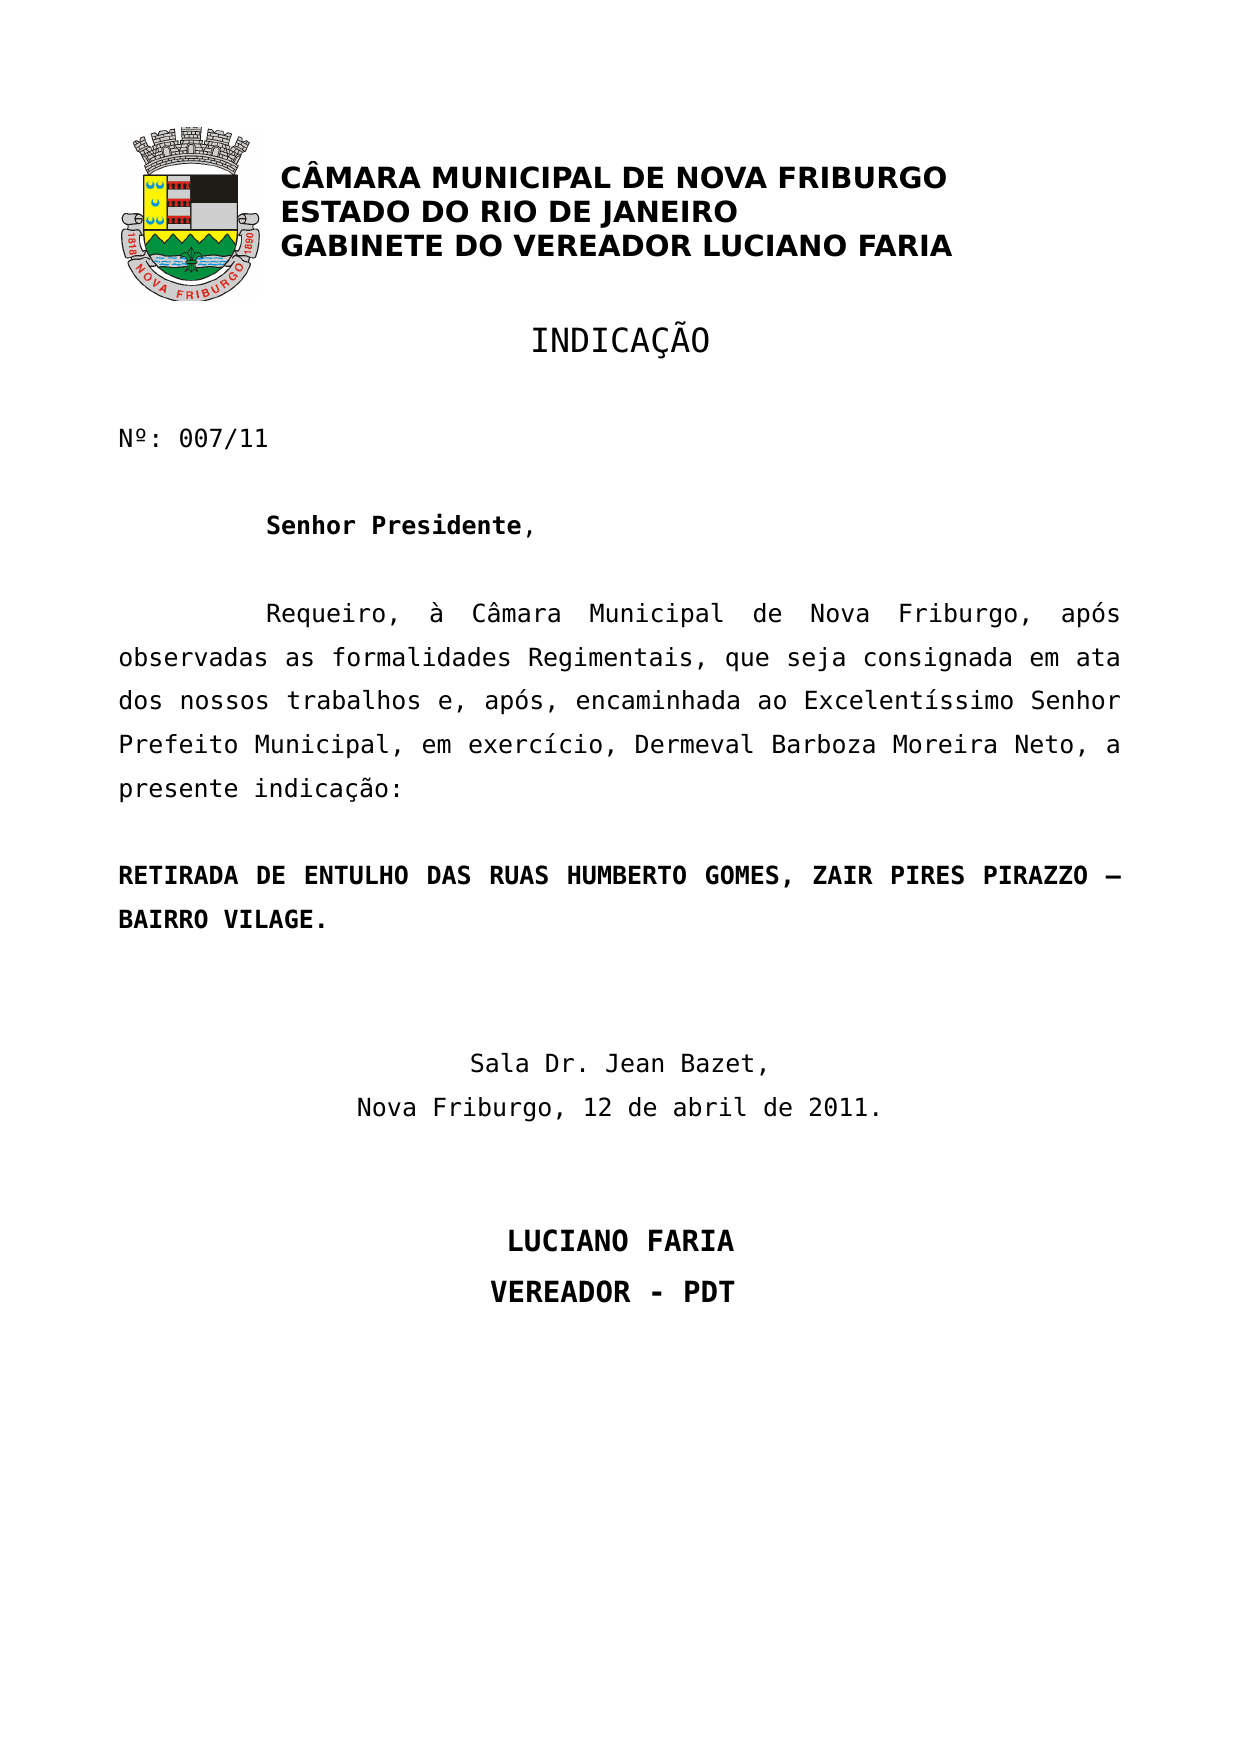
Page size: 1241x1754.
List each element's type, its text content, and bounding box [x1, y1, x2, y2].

text RETIRADA DE ENTULHO DAS RUAS HUMBERTO GOMES, ZAIR PIRES PIRAZZO – BAIRRO VILAGE. [118, 861, 1122, 934]
text LUCIANO FARIA [118, 1224, 1122, 1258]
text Nº: 007/11 [118, 424, 1122, 453]
text GABINETE DO VEREADOR LUCIANO FARIA [262, 230, 1122, 264]
text Senhor Presidente, [118, 511, 1122, 541]
text CÂMARA MUNICIPAL DE NOVA FRIBURGO [262, 162, 1122, 196]
text Requeiro, à Câmara Municipal de Nova Friburgo, após observadas as formalidades Regimentais, que seja consignada em ata dos nossos trabalhos e, após, encaminhada ao Excelentíssimo Senhor Prefeito Municipal, em exercício, Dermeval Barboza Moreira Neto, a presente indicação: [118, 599, 1122, 803]
text Sala Dr. Jean Bazet, [118, 1049, 1122, 1078]
text ESTADO DO RIO DE JANEIRO [262, 196, 1122, 230]
text VEREADOR - PDT [118, 1275, 1122, 1309]
text Nova Friburgo, 12 de abril de 2011. [118, 1093, 1122, 1122]
text INDICAÇÃO [118, 322, 1122, 361]
